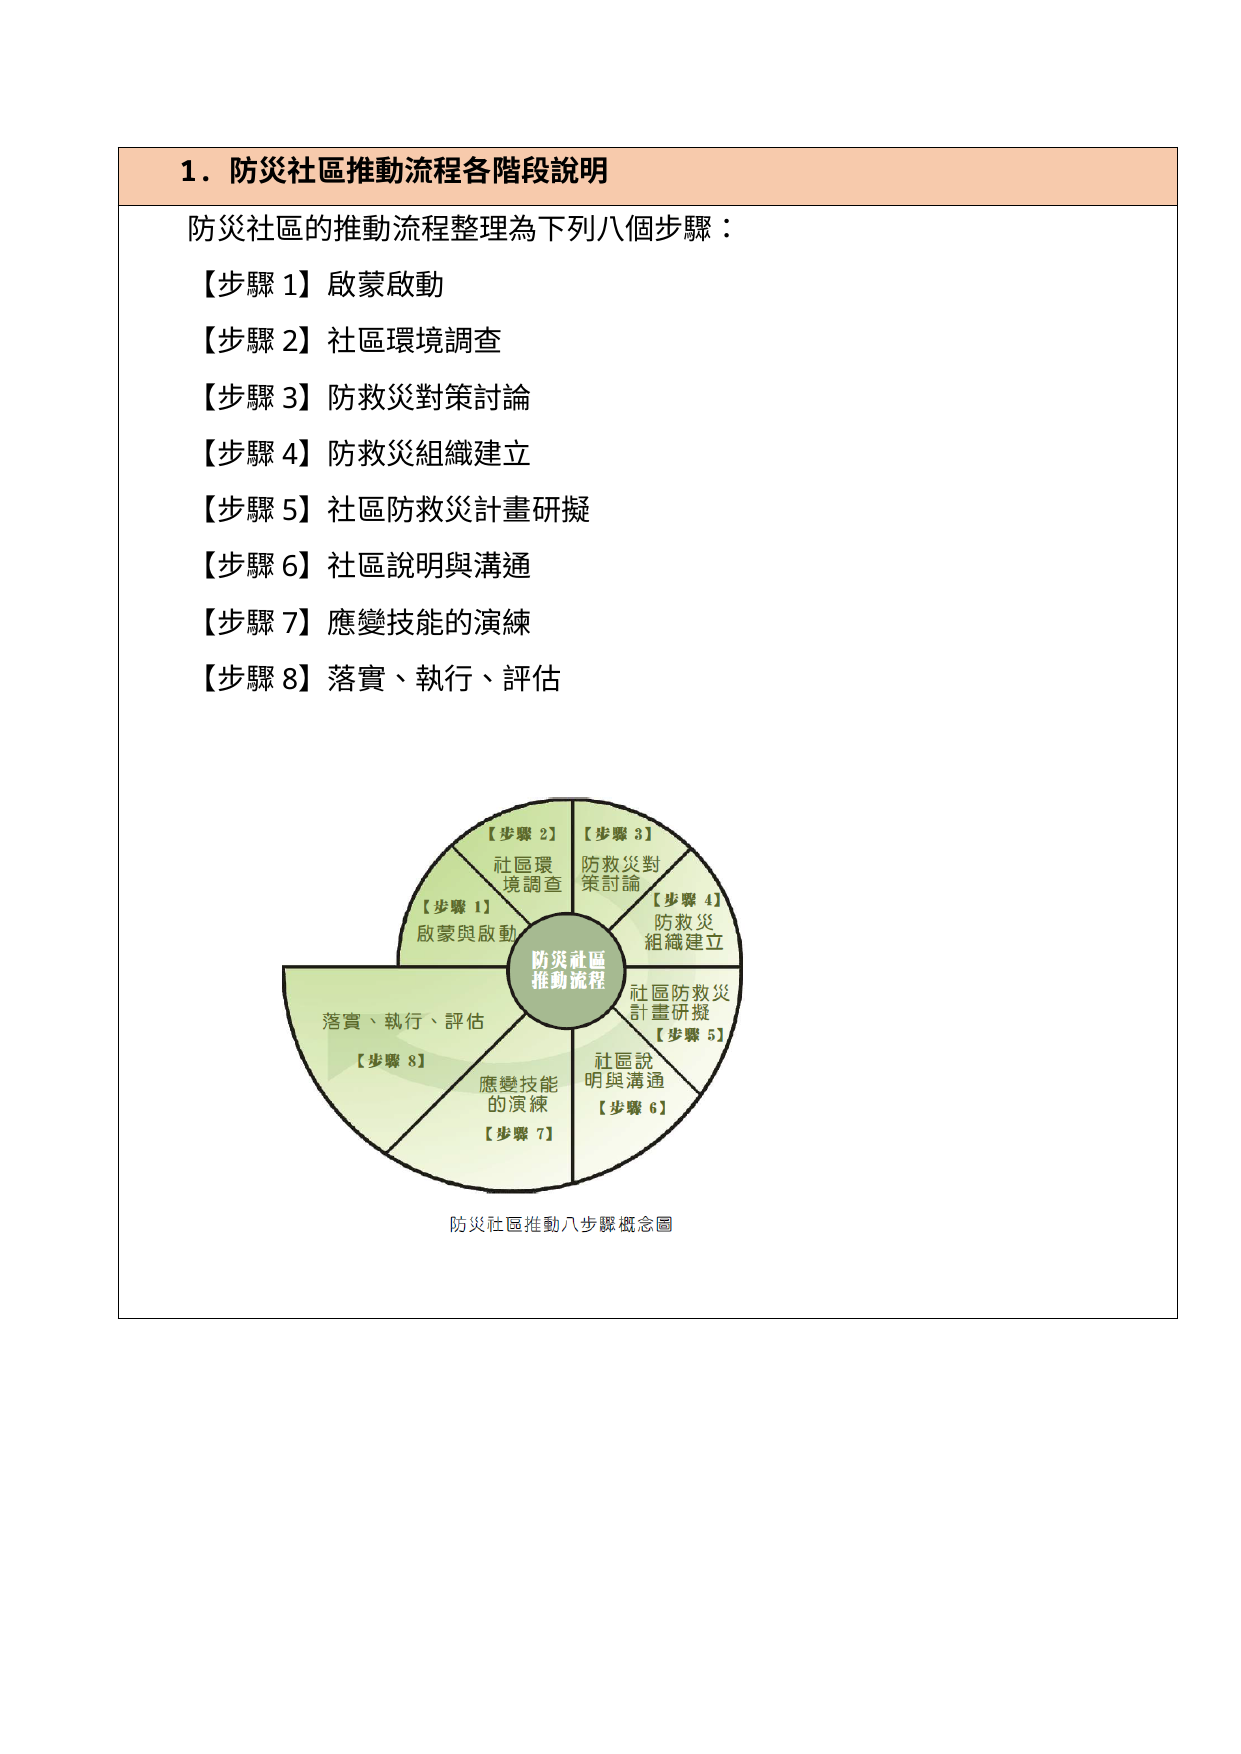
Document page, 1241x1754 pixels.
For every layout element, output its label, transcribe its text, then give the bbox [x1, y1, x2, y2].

table_cell 防災社區的推動流程整理為下列八個步驟： 【步驟1】啟蒙啟動 【步驟2】社區環境調查 【步驟3】防救災對策討論 【步驟4】防救災組織建立 【步驟5】社區防救災計畫研擬 【步驟6】社區說明與溝通 【步驟7】應變技能的演練 【步驟8】落實、執行、評估 [119, 206, 1177, 1318]
table_header 防災社區推動流程各階段說明 [119, 148, 1177, 205]
picture [231, 775, 854, 1262]
